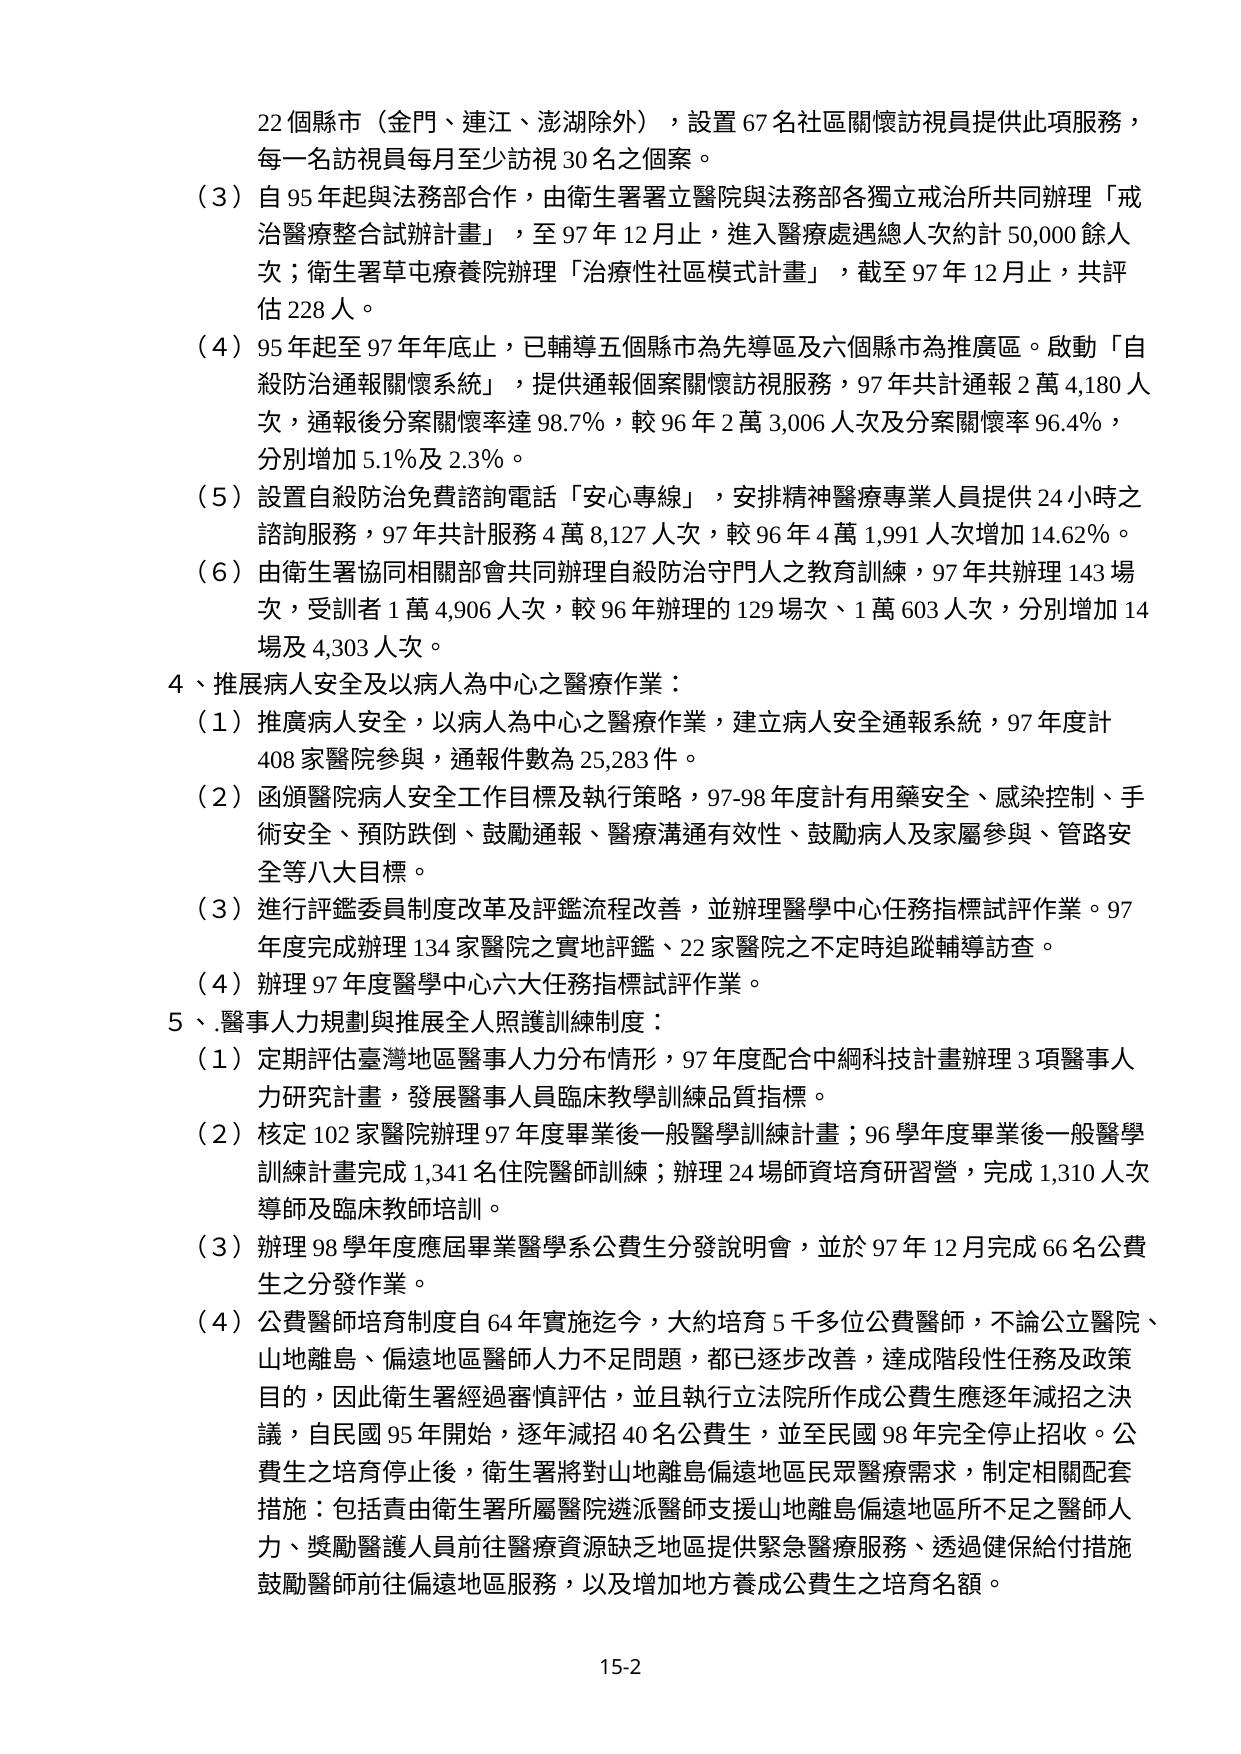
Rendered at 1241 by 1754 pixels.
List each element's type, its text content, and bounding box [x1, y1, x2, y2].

text （５）設置自殺防治免費諮詢電話「安心專線」，安排精神醫療專業人員提供24小時之諮詢服務，97年共計服務4萬8,127人次，較96年4萬1,991人次增加14.62％。 [182, 476, 1152, 551]
text （２）核定102家醫院辦理97年度畢業後一般醫學訓練計畫；96學年度畢業後一般醫學訓練計畫完成1,341名住院醫師訓練；辦理24場師資培育研習營，完成1,310人次導師及臨床教師培訓。 [182, 1114, 1152, 1226]
text （１）推廣病人安全，以病人為中心之醫療作業，建立病人安全通報系統，97年度計408家醫院參與，通報件數為25,283件。 [182, 701, 1152, 776]
text （４）辦理97年度醫學中心六大任務指標試評作業。 [182, 964, 1152, 1001]
text ５、.醫事人力規劃與推展全人照護訓練制度： [163, 1001, 1152, 1039]
text （３）自95年起與法務部合作，由衛生署署立醫院與法務部各獨立戒治所共同辦理「戒治醫療整合試辦計畫」，至97年12月止，進入醫療處遇總人次約計50,000餘人次；衛生署草屯療養院辦理「治療性社區模式計畫」，截至97年12月止，共評估228人。 [182, 176, 1152, 326]
text 22個縣市（金門、連江、澎湖除外），設置67名社區關懷訪視員提供此項服務，每一名訪視員每月至少訪視30名之個案。 [182, 101, 1152, 176]
text （６）由衛生署協同相關部會共同辦理自殺防治守門人之教育訓練，97年共辦理143場次，受訓者1萬4,906人次，較96年辦理的129場次、1萬603人次，分別增加14場及4,303人次。 [182, 551, 1152, 664]
text ４、推展病人安全及以病人為中心之醫療作業： [163, 664, 1152, 701]
text （２）函頒醫院病人安全工作目標及執行策略，97-98年度計有用藥安全、感染控制、手術安全、預防跌倒、鼓勵通報、醫療溝通有效性、鼓勵病人及家屬參與、管路安全等八大目標。 [182, 776, 1152, 889]
text （１）定期評估臺灣地區醫事人力分布情形，97年度配合中綱科技計畫辦理3項醫事人力研究計畫，發展醫事人員臨床教學訓練品質指標。 [182, 1039, 1152, 1114]
text （４）95年起至97年年底止，已輔導五個縣市為先導區及六個縣市為推廣區。啟動「自殺防治通報關懷系統」，提供通報個案關懷訪視服務，97年共計通報2萬4,180人次，通報後分案關懷率達98.7％，較96年2萬3,006人次及分案關懷率96.4％，分別增加5.1％及2.3％。 [182, 326, 1152, 476]
text （４）公費醫師培育制度自64年實施迄今，大約培育5千多位公費醫師，不論公立醫院、山地離島、偏遠地區醫師人力不足問題，都已逐步改善，達成階段性任務及政策目的，因此衛生署經過審慎評估，並且執行立法院所作成公費生應逐年減招之決議，自民國95年開始，逐年減招40名公費生，並至民國98年完全停止招收。公費生之培育停止後，衛生署將對山地離島偏遠地區民眾醫療需求，制定相關配套措施：包括責由衛生署所屬醫院遴派醫師支援山地離島偏遠地區所不足之醫師人力、獎勵醫護人員前往醫療資源缺乏地區提供緊急醫療服務、透過健保給付措施鼓勵醫師前往偏遠地區服務，以及增加地方養成公費生之培育名額。 [182, 1301, 1152, 1601]
text （３）辦理98學年度應屆畢業醫學系公費生分發說明會，並於97年12月完成66名公費生之分發作業。 [182, 1226, 1152, 1301]
text （３）進行評鑑委員制度改革及評鑑流程改善，並辦理醫學中心任務指標試評作業。97年度完成辦理134家醫院之實地評鑑、22家醫院之不定時追蹤輔導訪查。 [182, 889, 1152, 964]
